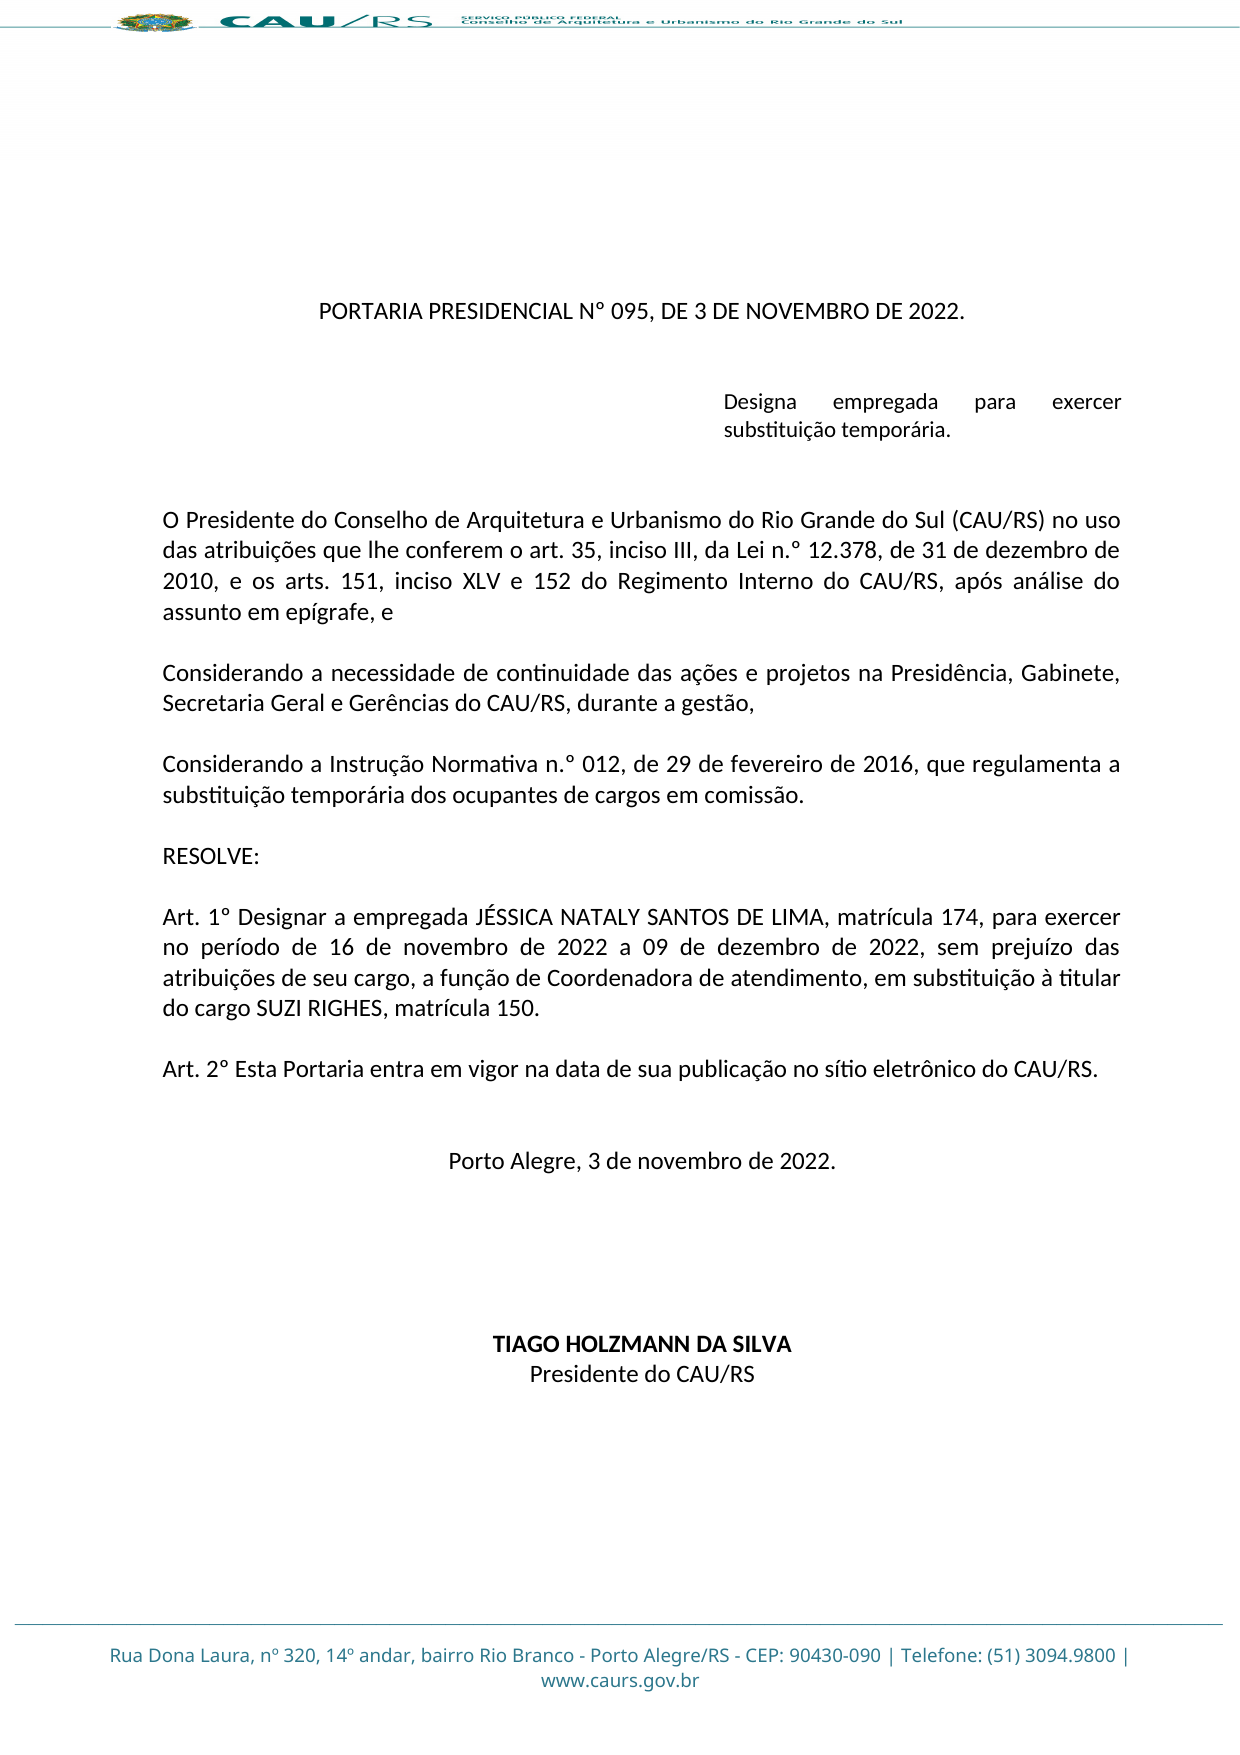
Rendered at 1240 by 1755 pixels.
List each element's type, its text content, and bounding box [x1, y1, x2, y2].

text Considerando a necessidade de continuidade das ações e projetos na Presidência, Gabinete, Secretaria Geral e Gerências do CAU/RS, durante a gestão, [162, 657, 1122, 718]
text Art. 1º Designar a empregada JÉSSICA NATALY SANTOS DE LIMA, matrícula 174, para exercer no período de 16 de novembro de 2022 a 09 de dezembro de 2022, sem prejuízo das atribuições de seu cargo, a função de Coordenadora de atendimento, em substituição à titular do cargo SUZI RIGHES, matrícula 150. [162, 901, 1122, 1023]
text RESOLVE: [162, 840, 1122, 870]
text TIAGO HOLZMANN DA SILVA [162, 1328, 1122, 1359]
text PORTARIA PRESIDENCIAL Nº 095, DE 3 DE NOVEMBRO DE 2022. [162, 295, 1122, 326]
text Considerando a Instrução Normativa n.º 012, de 29 de fevereiro de 2016, que regulamenta a substituição temporária dos ocupantes de cargos em comissão. [162, 748, 1122, 809]
text Porto Alegre, 3 de novembro de 2022. [162, 1145, 1122, 1176]
text Designa empregada para exercer substituição temporária. [723, 387, 1122, 443]
text Art. 2º Esta Portaria entra em vigor na data de sua publicação no sítio eletrônico do CAU/RS. [162, 1053, 1122, 1084]
text O Presidente do Conselho de Arquitetura e Urbanismo do Rio Grande do Sul (CAU/RS) no uso das atribuições que lhe conferem o art. 35, inciso III, da Lei n.º 12.378, de 31 de dezembro de 2010, e os arts. 151, inciso XLV e 152 do Regimento Interno do CAU/RS, após análise do assunto em epígrafe, e [162, 504, 1122, 626]
text Presidente do CAU/RS [162, 1359, 1122, 1389]
